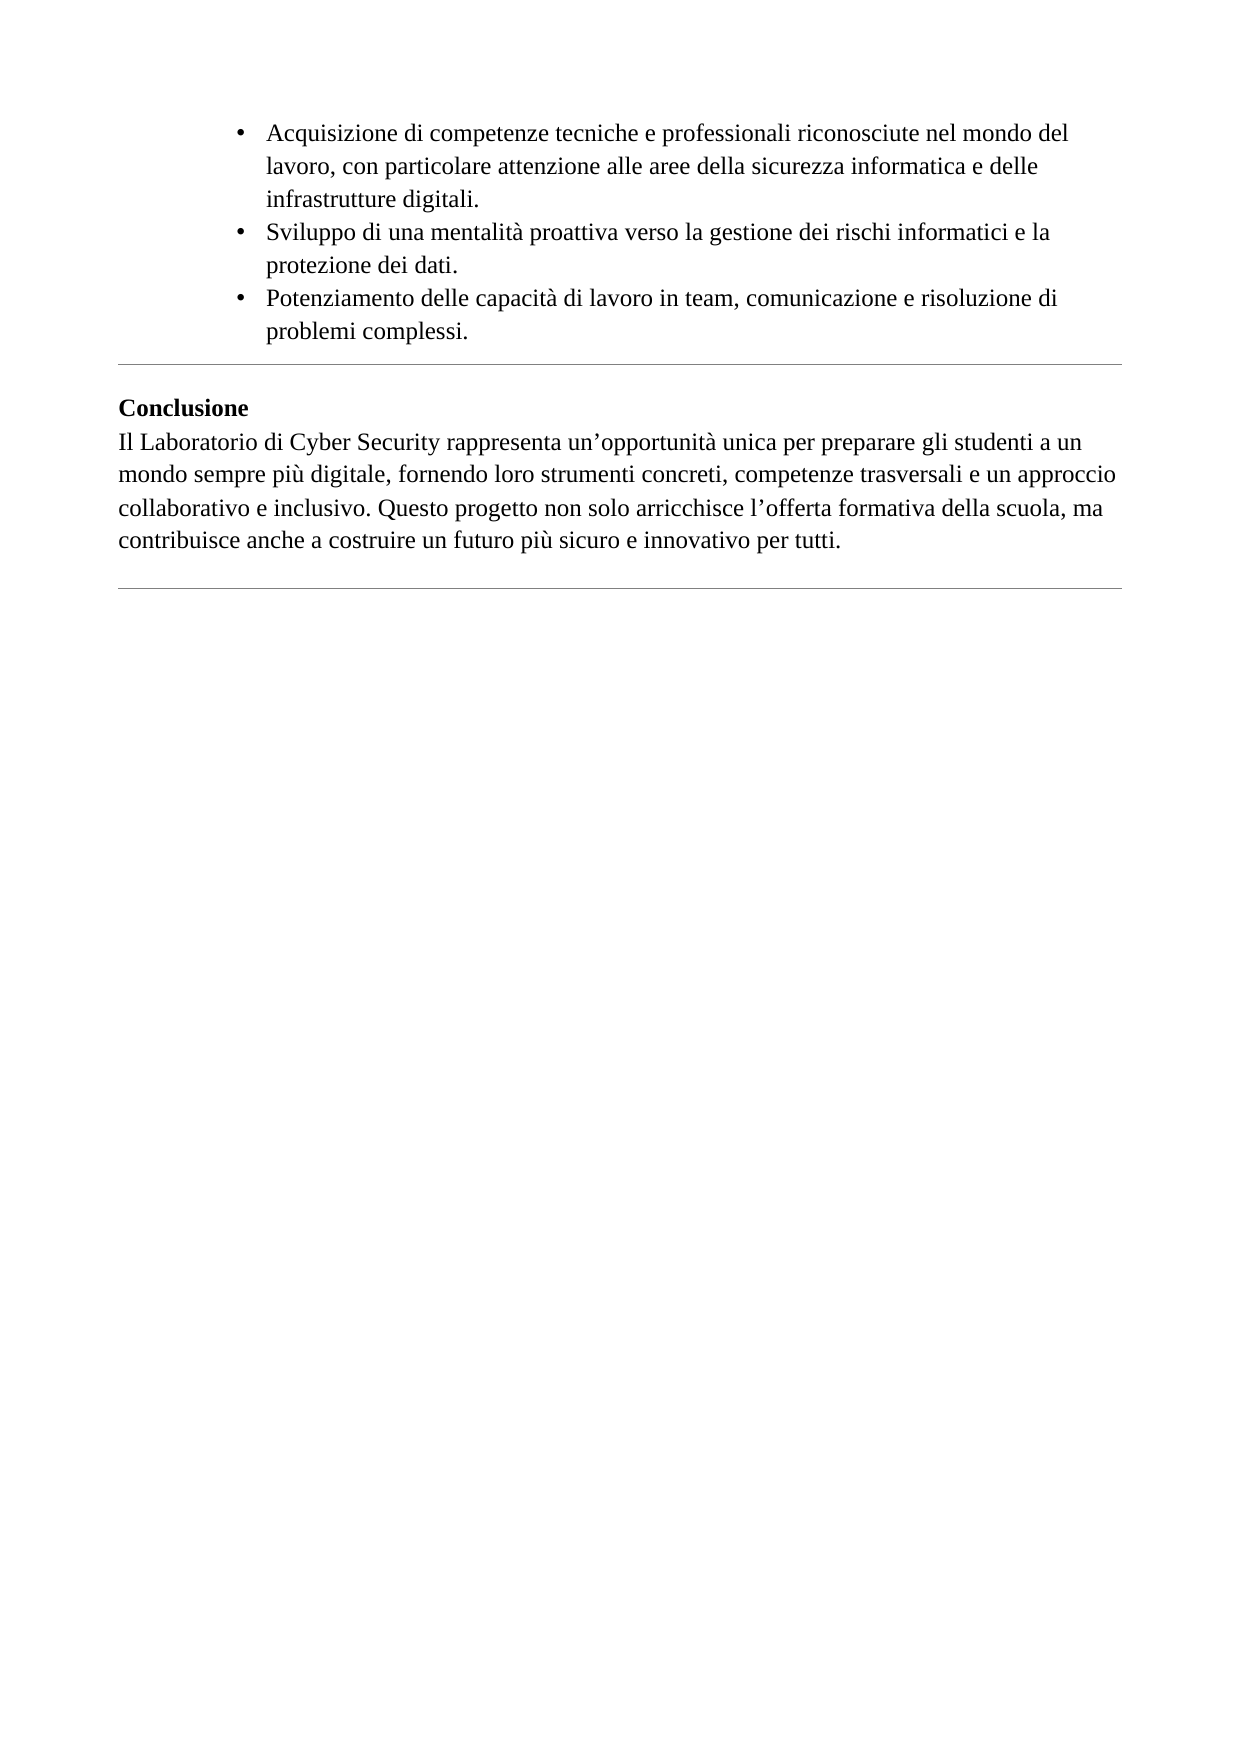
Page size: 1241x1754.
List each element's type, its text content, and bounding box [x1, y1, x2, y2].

list Sviluppo di una mentalità proattiva verso la gestione dei rischi informatici e la protezione dei dati. [236, 217, 1122, 279]
list Acquisizione di competenze tecniche e professionali riconosciute nel mondo del lavoro, con particolare attenzione alle aree della sicurezza informatica e delle infrastrutture digitali. [236, 118, 1122, 213]
list Potenziamento delle capacità di lavoro in team, comunicazione e risoluzione di problemi complessi. [236, 283, 1122, 345]
text Conclusione Il Laboratorio di Cyber Security rappresenta un’opportunità unica per preparare gli studenti a un mondo sempre più digitale, fornendo loro strumenti concreti, competenze trasversali e un approccio collaborativo e inclusivo. Questo progetto non solo arricchisce l’offerta formativa della scuola, ma contribuisce anche a costruire un futuro più sicuro e innovativo per tutti. [118, 393, 1122, 554]
